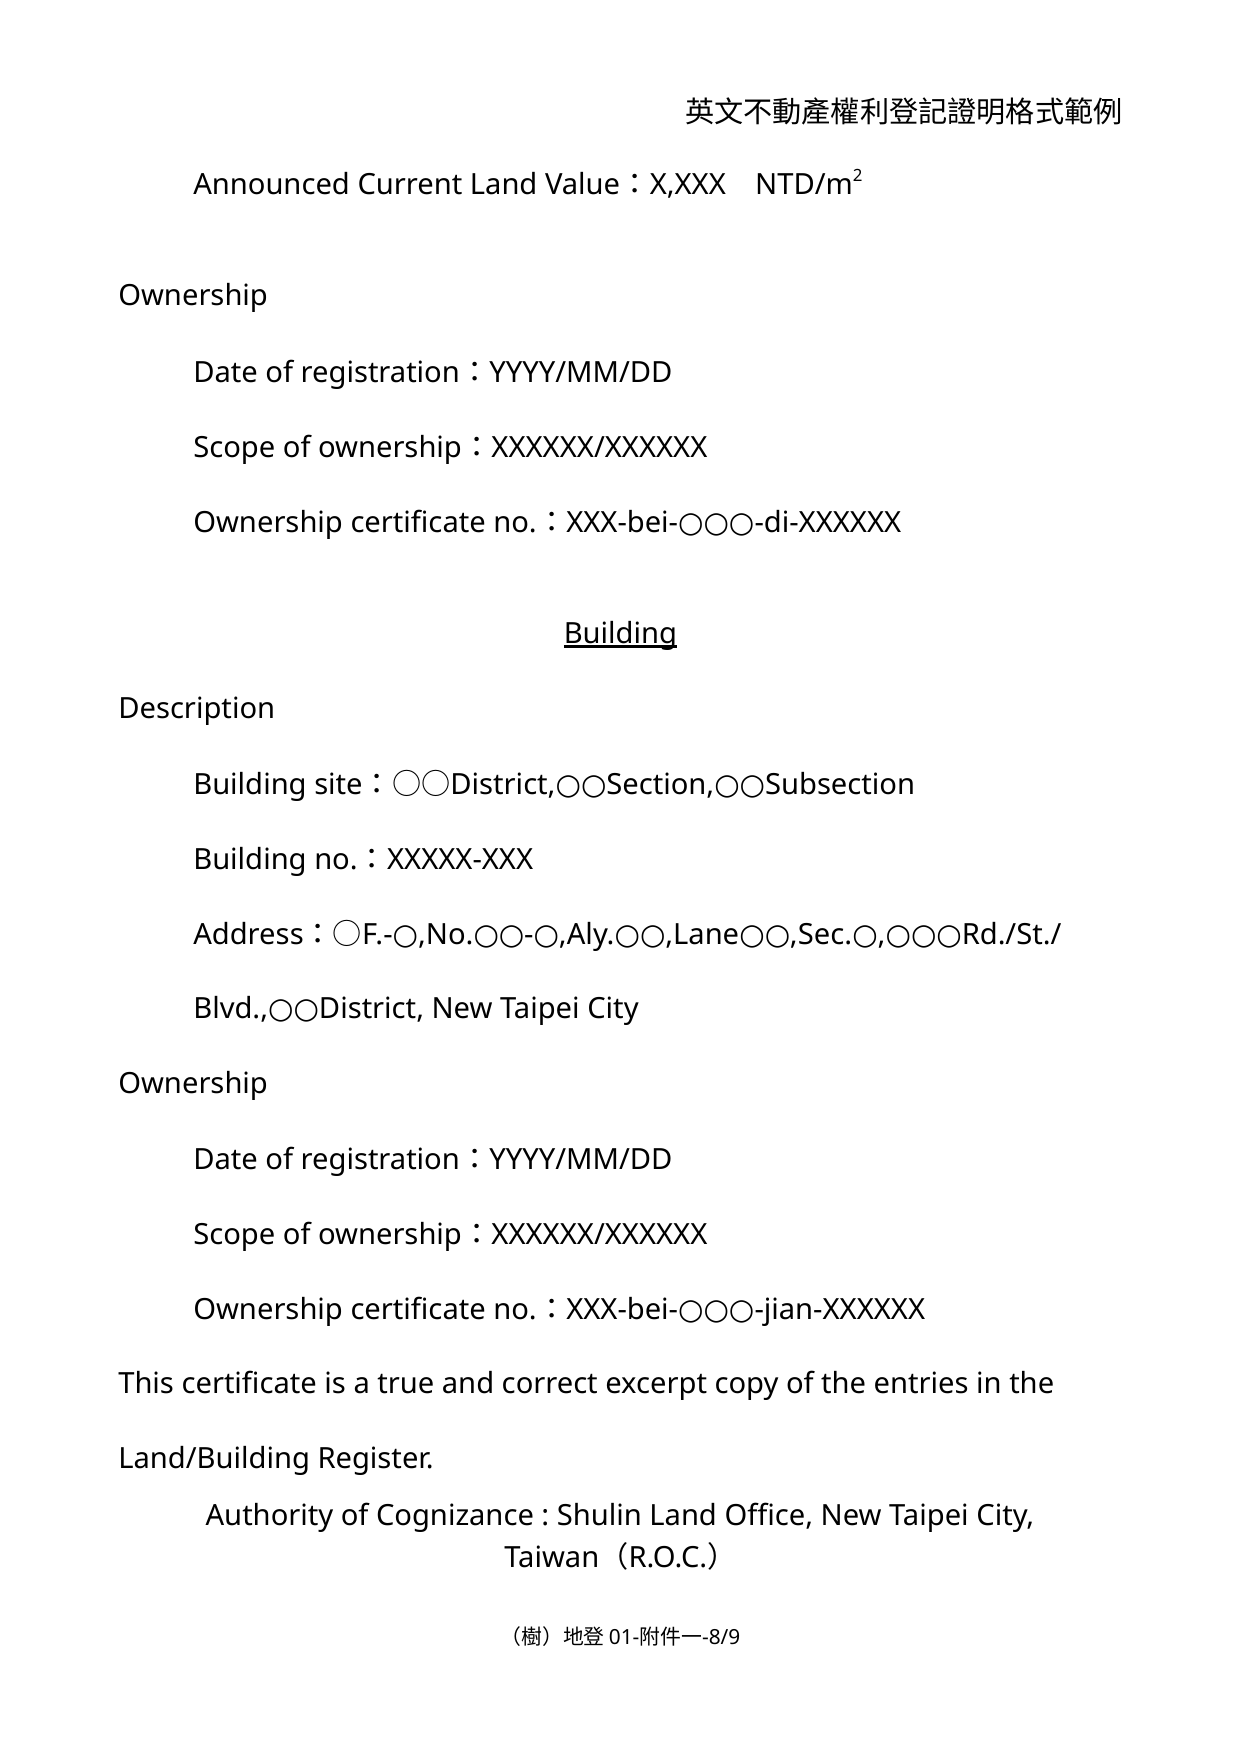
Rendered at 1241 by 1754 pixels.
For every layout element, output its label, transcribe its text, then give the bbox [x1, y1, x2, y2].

text Ownership [118, 1044, 1122, 1119]
text Address：○F.-○,No.○○-○,Aly.○○,Lane○○,Sec.○,○○○Rd./St./Blvd.,○○District, New Taipei City [193, 894, 1122, 1044]
text Scope of ownership：XXXXXX/XXXXXX [193, 1194, 1122, 1269]
text Date of registration：YYYY/MM/DD [193, 332, 1122, 407]
text Building site：○○District,○○Section,○○Subsection [193, 744, 1122, 819]
text Ownership certificate no.：XXX-bei-○○○-di-XXXXXX [193, 482, 1122, 557]
text Announced Current Land Value：X,XXX NTD/m2 [193, 144, 1122, 219]
text Ownership [118, 257, 1122, 332]
text Date of registration：YYYY/MM/DD [193, 1119, 1122, 1194]
text Scope of ownership：XXXXXX/XXXXXX [193, 407, 1122, 482]
text Building no.：XXXXX-XXX [193, 819, 1122, 894]
text Building [118, 594, 1122, 669]
text This certificate is a true and correct excerpt copy of the entries in the Land/Building Register. [118, 1344, 1122, 1494]
text Ownership certificate no.：XXX-bei-○○○-jian-XXXXXX [193, 1269, 1122, 1344]
text Description [118, 669, 1122, 744]
text Authority of Cognizance : Shulin Land Office, New Taipei City, Taiwan（R.O.C.） [118, 1494, 1122, 1576]
